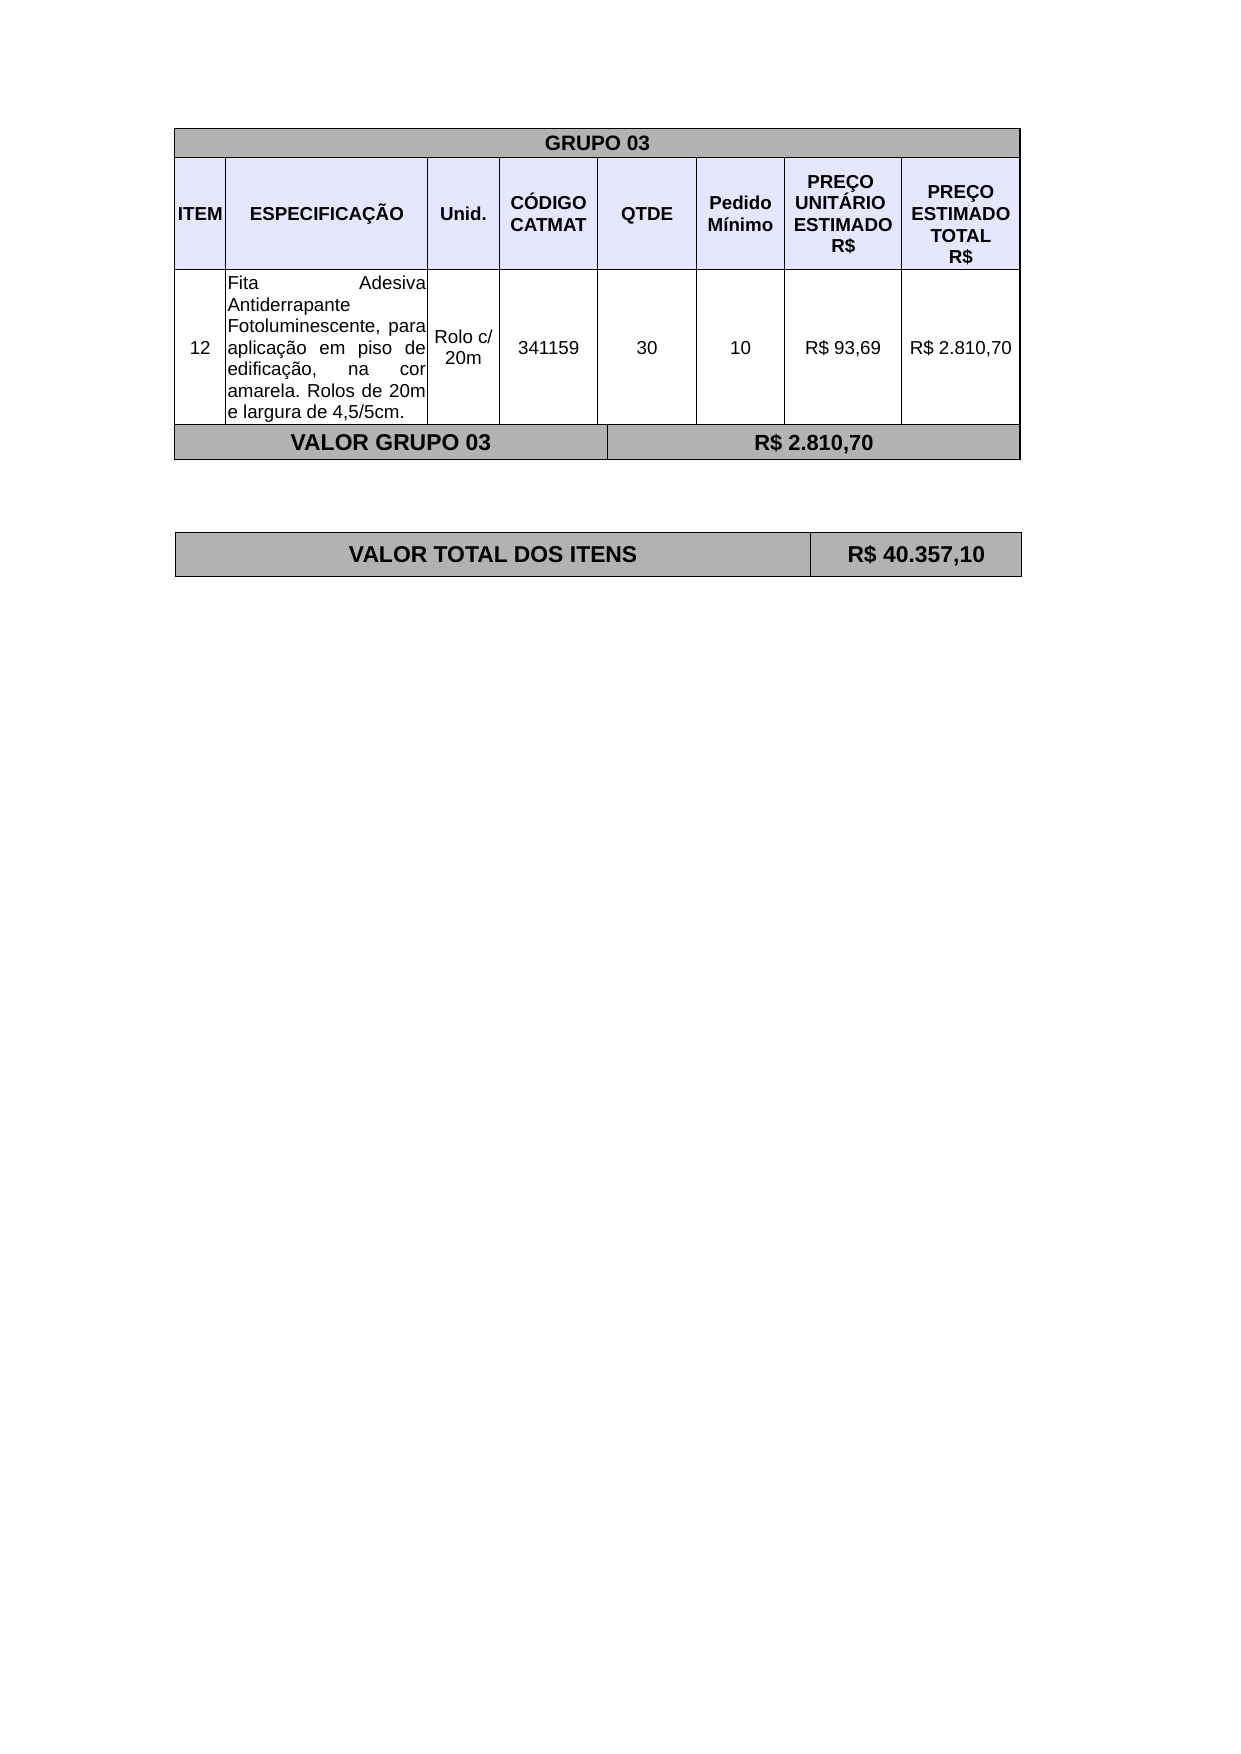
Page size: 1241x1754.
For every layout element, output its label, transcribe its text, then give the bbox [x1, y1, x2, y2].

table_cell VALOR GRUPO 03 [175, 425, 607, 459]
table_cell ITEM [175, 158, 225, 269]
table_cell 10 [697, 270, 784, 424]
table_cell 12 [175, 270, 225, 424]
table_cell PREÇO UNITÁRIO ESTIMADO R$ [785, 158, 901, 269]
table_cell ESPECIFICAÇÃO [226, 158, 427, 269]
table_cell CÓDIGO CATMAT [500, 158, 597, 269]
table_cell Fita Adesiva Antiderrapante Fotoluminescente, para aplicação em piso de edificação, na cor amarela. Rolos de 20m e largura de 4,5/5cm. [226, 270, 427, 424]
table_cell Pedido Mínimo [697, 158, 784, 269]
table_cell Rolo c/ 20m [428, 270, 499, 424]
table_cell Unid. [428, 158, 499, 269]
table_header GRUPO 03 [175, 129, 1019, 157]
table_header VALOR TOTAL DOS ITENS [176, 533, 810, 576]
table_cell PREÇO ESTIMADO TOTAL R$ [902, 158, 1019, 269]
table_cell QTDE [598, 158, 696, 269]
table_cell 341159 [500, 270, 597, 424]
table_cell R$ 2.810,70 [608, 425, 1019, 459]
table_cell R$ 93,69 [785, 270, 901, 424]
table_cell 30 [598, 270, 696, 424]
table_header R$ 40.357,10 [811, 533, 1021, 576]
table_cell R$ 2.810,70 [902, 270, 1019, 424]
